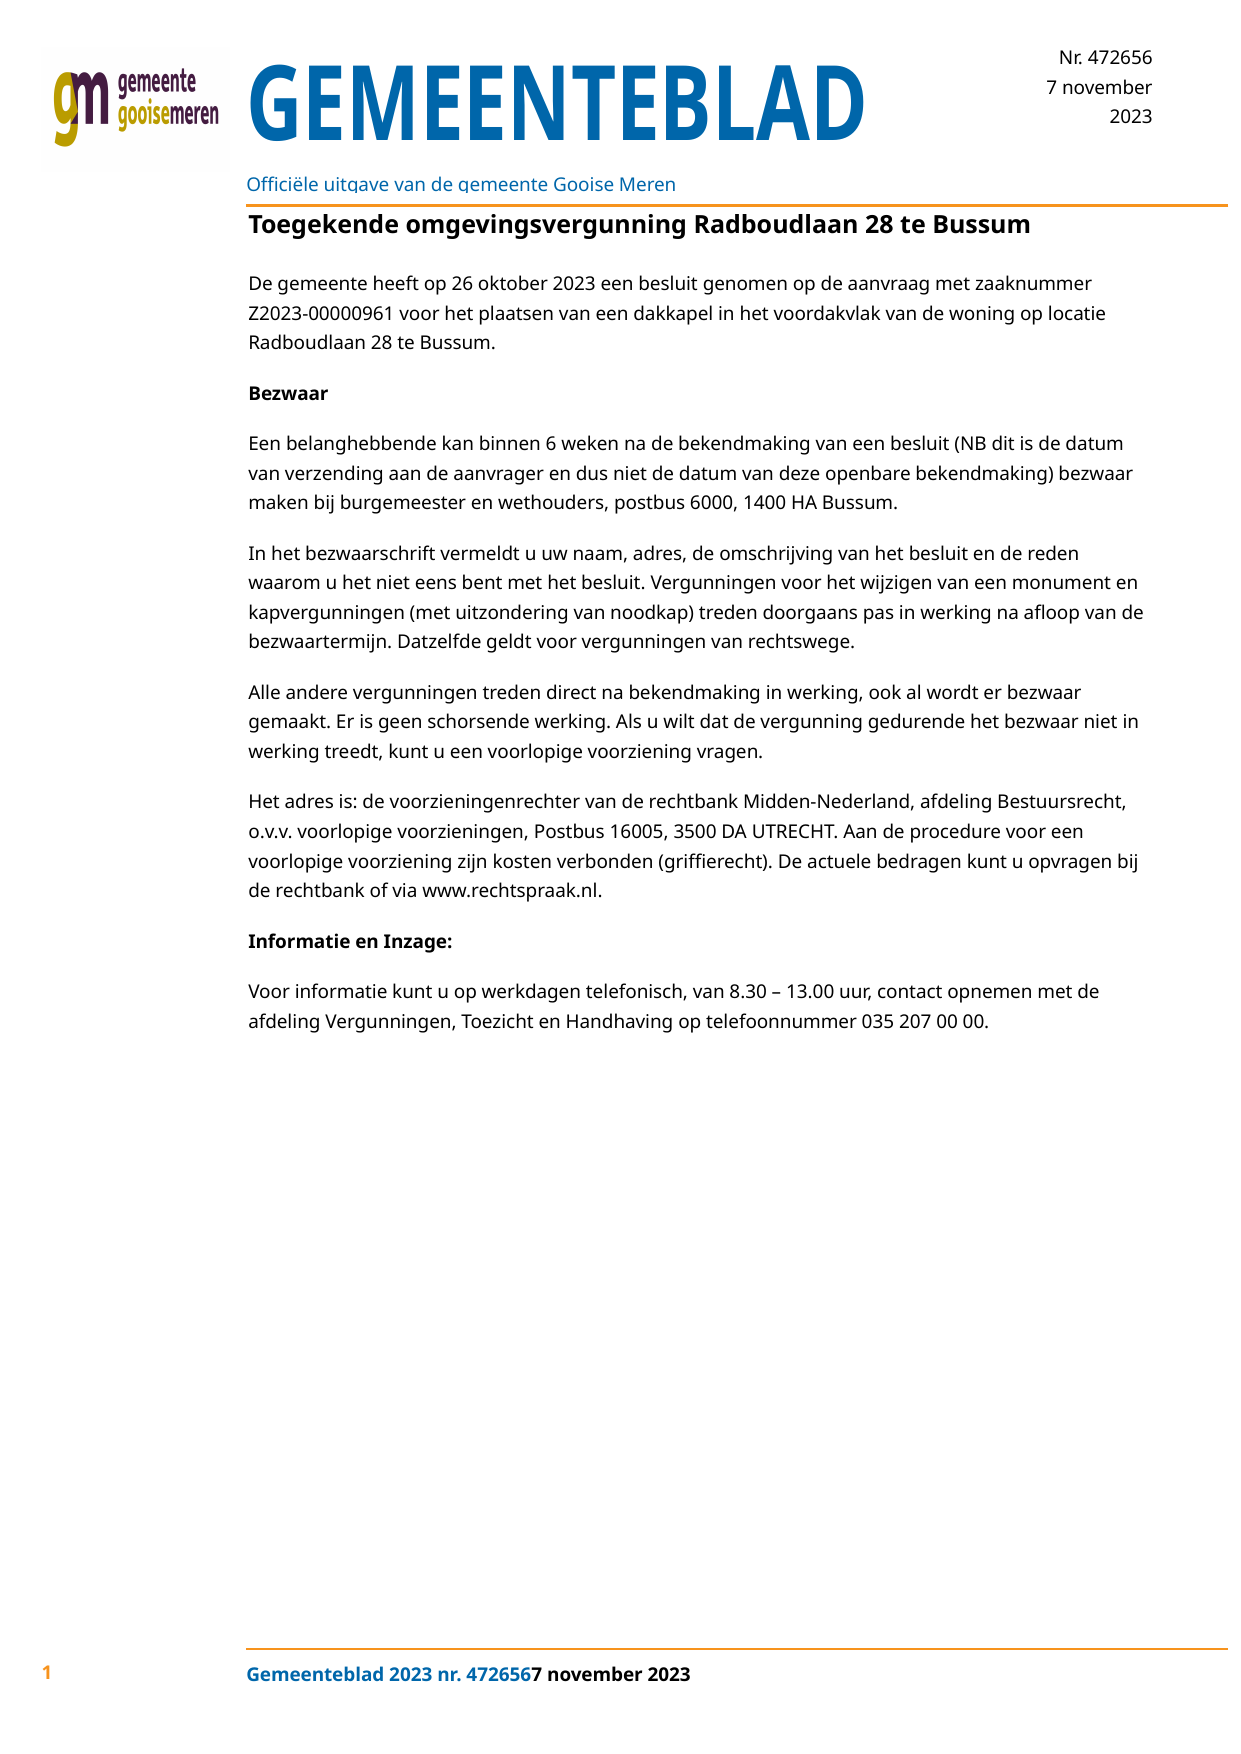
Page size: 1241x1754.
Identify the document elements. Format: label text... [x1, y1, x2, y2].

text Informatie en Inzage: [248, 928, 1152, 953]
text Een belanghebbende kan binnen 6 weken na de bekendmaking van een besluit (NB dit is de datum van verzending aan de aanvrager en dus niet de datum van deze openbare bekendmaking) bezwaar maken bij burgemeester en wethouders, postbus 6000, 1400 HA Bussum. [248, 430, 1152, 515]
text In het bezwaarschrift vermeldt u uw naam, adres, de omschrijving van het besluit en de reden waarom u het niet eens bent met het besluit. Vergunningen voor het wijzigen van een monument en kapvergunningen (met uitzondering van noodkap) treden doorgaans pas in werking na afloop van de bezwaartermijn. Datzelfde geldt voor vergunningen van rechtswege. [248, 540, 1152, 654]
text Het adres is: de voorzieningenrechter van de rechtbank Midden-Nederland, afdeling Bestuursrecht, o.v.v. voorlopige voorzieningen, Postbus 16005, 3500 DA UTRECHT. Aan de procedure voor een voorlopige voorziening zijn kosten verbonden (griffierecht). De actuele bedragen kunt u opvragen bij de rechtbank of via www.rechtspraak.nl. [248, 789, 1152, 903]
text Alle andere vergunningen treden direct na bekendmaking in werking, ook al wordt er bezwaar gemaakt. Er is geen schorsende werking. Als u wilt dat de vergunning gedurende het bezwaar niet in werking treedt, kunt u een voorlopige voorziening vragen. [248, 679, 1152, 764]
picture [41, 47, 231, 172]
text De gemeente heeft op 26 oktober 2023 een besluit genomen op de aanvraag met zaaknummer Z2023-00000961 voor het plaatsen van een dakkapel in het voordakvlak van de woning op locatie Radboudlaan 28 te Bussum. [248, 270, 1152, 355]
text Bezwaar [248, 380, 1152, 406]
text Toegekende omgevingsvergunning Radboudlaan 28 te Bussum [248, 207, 1152, 241]
text Voor informatie kunt u op werkdagen telefonisch, van 8.30 – 13.00 uur, contact opnemen met de afdeling Vergunningen, Toezicht en Handhaving op telefoonnummer 035 207 00 00. [248, 978, 1152, 1033]
